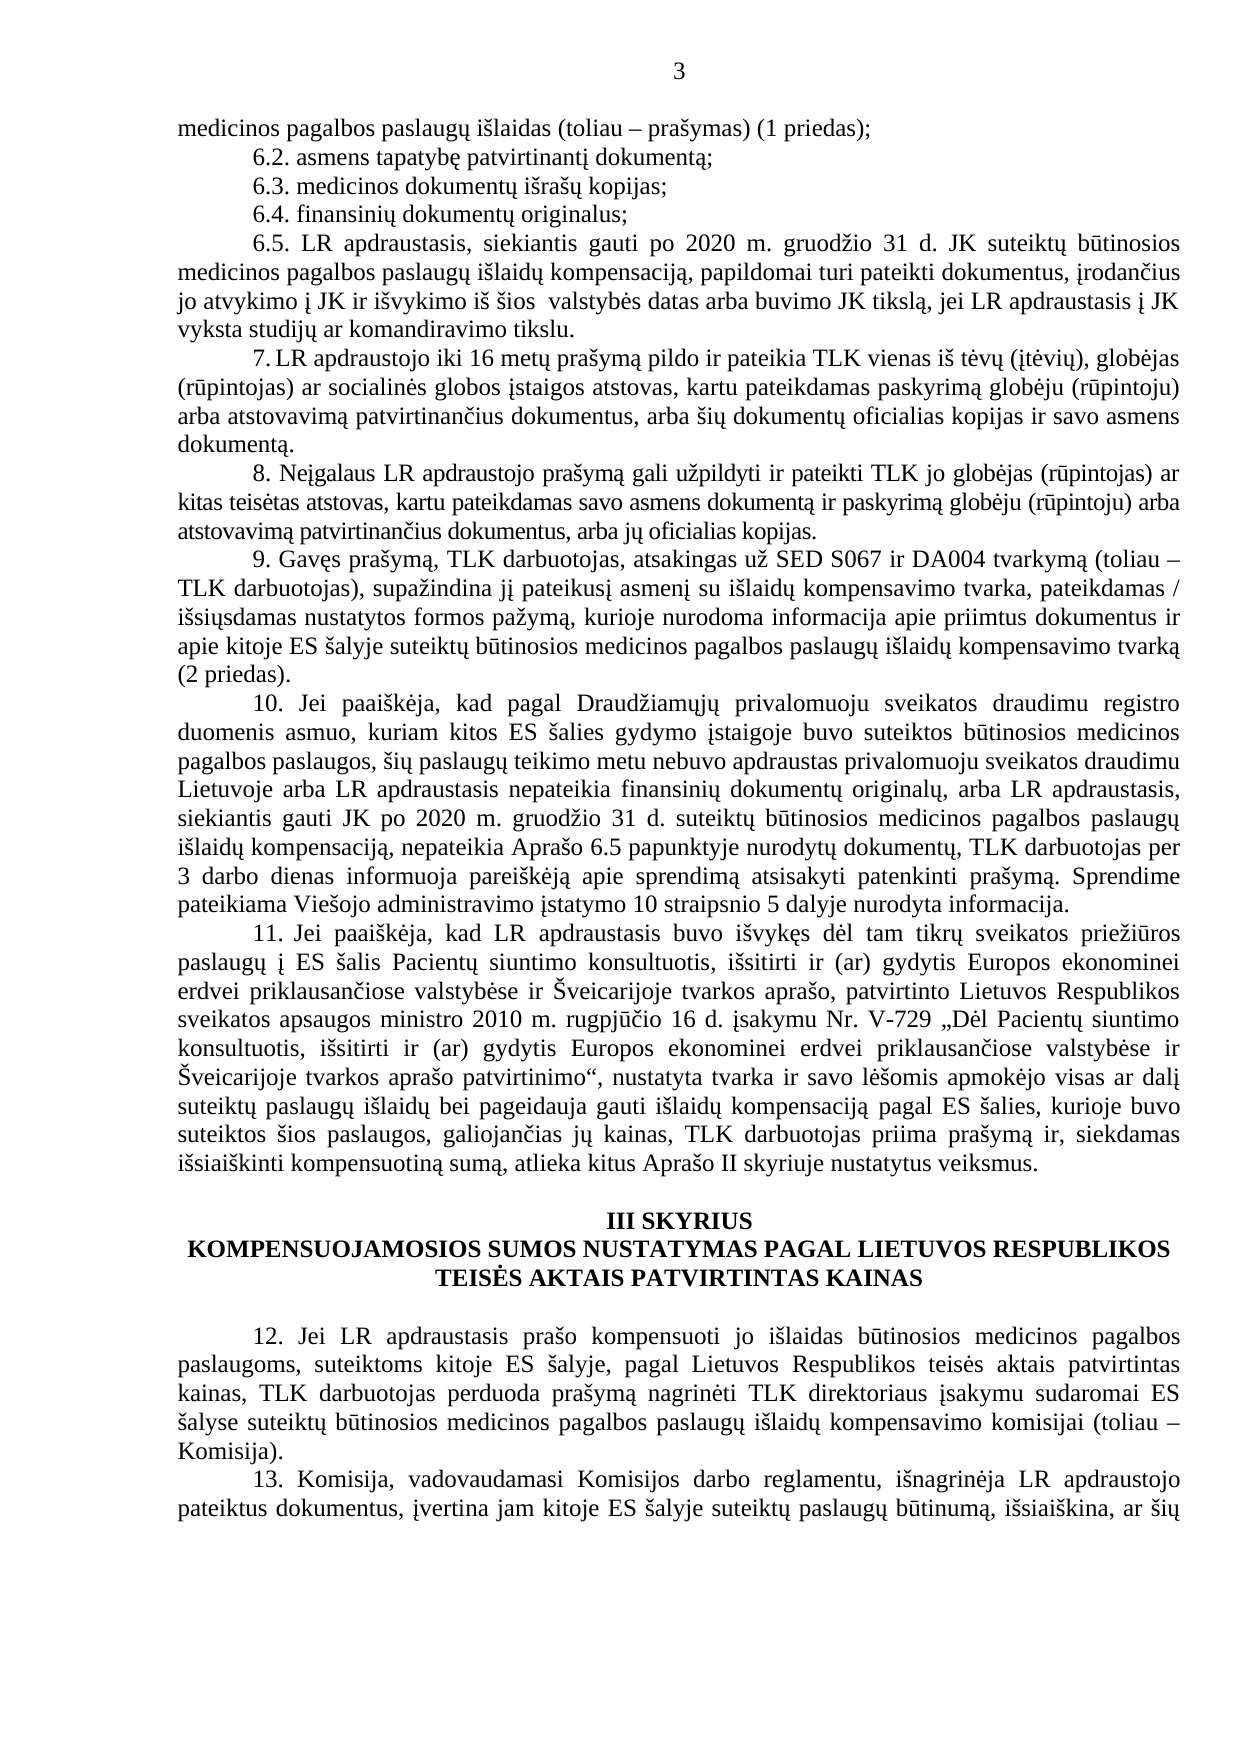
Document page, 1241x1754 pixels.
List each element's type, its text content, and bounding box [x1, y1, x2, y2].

text 13. Komisija, vadovaudamasi Komisijos darbo reglamentu, išnagrinėja LR apdraustojo pateiktus dokumentus, įvertina jam kitoje ES šalyje suteiktų paslaugų būtinumą, išsiaiškina, ar šių [177, 1464, 1181, 1522]
text 10. Jei paaiškėja, kad pagal Draudžiamųjų privalomuoju sveikatos draudimu registro duomenis asmuo, kuriam kitos ES šalies gydymo įstaigoje buvo suteiktos būtinosios medicinos pagalbos paslaugos, šių paslaugų teikimo metu nebuvo apdraustas privalomuoju sveikatos draudimu Lietuvoje arba LR apdraustasis nepateikia finansinių dokumentų originalų, arba LR apdraustasis, siekiantis gauti JK po 2020 m. gruodžio 31 d. suteiktų būtinosios medicinos pagalbos paslaugų išlaidų kompensaciją, nepateikia Aprašo 6.5 papunktyje nurodytų dokumentų, TLK darbuotojas per 3 darbo dienas informuoja pareiškėją apie sprendimą atsisakyti patenkinti prašymą. Sprendime pateikiama Viešojo administravimo įstatymo 10 straipsnio 5 dalyje nurodyta informacija. [177, 688, 1181, 918]
text medicinos pagalbos paslaugų išlaidas (toliau – prašymas) (1 priedas); [177, 113, 1181, 142]
text 12. Jei LR apdraustasis prašo kompensuoti jo išlaidas būtinosios medicinos pagalbos paslaugoms, suteiktoms kitoje ES šalyje, pagal Lietuvos Respublikos teisės aktais patvirtintas kainas, TLK darbuotojas perduoda prašymą nagrinėti TLK direktoriaus įsakymu sudaromai ES šalyse suteiktų būtinosios medicinos pagalbos paslaugų išlaidų kompensavimo komisijai (toliau – Komisija). [177, 1321, 1181, 1464]
text 9. Gavęs prašymą, TLK darbuotojas, atsakingas už SED S067 ir DA004 tvarkymą (toliau – TLK darbuotojas), supažindina jį pateikusį asmenį su išlaidų kompensavimo tvarka, pateikdamas / išsiųsdamas nustatytos formos pažymą, kurioje nurodoma informacija apie priimtus dokumentus ir apie kitoje ES šalyje suteiktų būtinosios medicinos pagalbos paslaugų išlaidų kompensavimo tvarką (2 priedas). [177, 544, 1181, 688]
text 6.2. asmens tapatybę patvirtinantį dokumentą; [177, 142, 1181, 171]
text 7. LR apdraustojo iki 16 metų prašymą pildo ir pateikia TLK vienas iš tėvų (įtėvių), globėjas (rūpintojas) ar socialinės globos įstaigos atstovas, kartu pateikdamas paskyrimą globėju (rūpintoju) arba atstovavimą patvirtinančius dokumentus, arba šių dokumentų oficialias kopijas ir savo asmens dokumentą. [177, 343, 1181, 458]
text III SKYRIUS [177, 1206, 1181, 1234]
text 11. Jei paaiškėja, kad LR apdraustasis buvo išvykęs dėl tam tikrų sveikatos priežiūros paslaugų į ES šalis Pacientų siuntimo konsultuotis, išsitirti ir (ar) gydytis Europos ekonominei erdvei priklausančiose valstybėse ir Šveicarijoje tvarkos aprašo, patvirtinto Lietuvos Respublikos sveikatos apsaugos ministro 2010 m. rugpjūčio 16 d. įsakymu Nr. V-729 „Dėl Pacientų siuntimo konsultuotis, išsitirti ir (ar) gydytis Europos ekonominei erdvei priklausančiose valstybėse ir Šveicarijoje tvarkos aprašo patvirtinimo“, nustatyta tvarka ir savo lėšomis apmokėjo visas ar dalį suteiktų paslaugų išlaidų bei pageidauja gauti išlaidų kompensaciją pagal ES šalies, kurioje buvo suteiktos šios paslaugos, galiojančias jų kainas, TLK darbuotojas priima prašymą ir, siekdamas išsiaiškinti kompensuotiną sumą, atlieka kitus Aprašo II skyriuje nustatytus veiksmus. [177, 918, 1181, 1177]
text 6.4. finansinių dokumentų originalus; [177, 199, 1181, 228]
text 8. Neįgalaus LR apdraustojo prašymą gali užpildyti ir pateikti TLK jo globėjas (rūpintojas) ar kitas teisėtas atstovas, kartu pateikdamas savo asmens dokumentą ir paskyrimą globėju (rūpintoju) arba atstovavimą patvirtinančius dokumentus, arba jų oficialias kopijas. [177, 458, 1181, 544]
text 6.5. LR apdraustasis, siekiantis gauti po 2020 m. gruodžio 31 d. JK suteiktų būtinosios medicinos pagalbos paslaugų išlaidų kompensaciją, papildomai turi pateikti dokumentus, įrodančius jo atvykimo į JK ir išvykimo iš šios valstybės datas arba buvimo JK tikslą, jei LR apdraustasis į JK vyksta studijų ar komandiravimo tikslu. [177, 228, 1181, 343]
text 6.3. medicinos dokumentų išrašų kopijas; [177, 171, 1181, 199]
text KOMPENSUOJAMOSIOS SUMOS NUSTATYMAS PAGAL LIETUVOS RESPUBLIKOS TEISĖS AKTAIS PATVIRTINTAS KAINAS [177, 1234, 1181, 1292]
